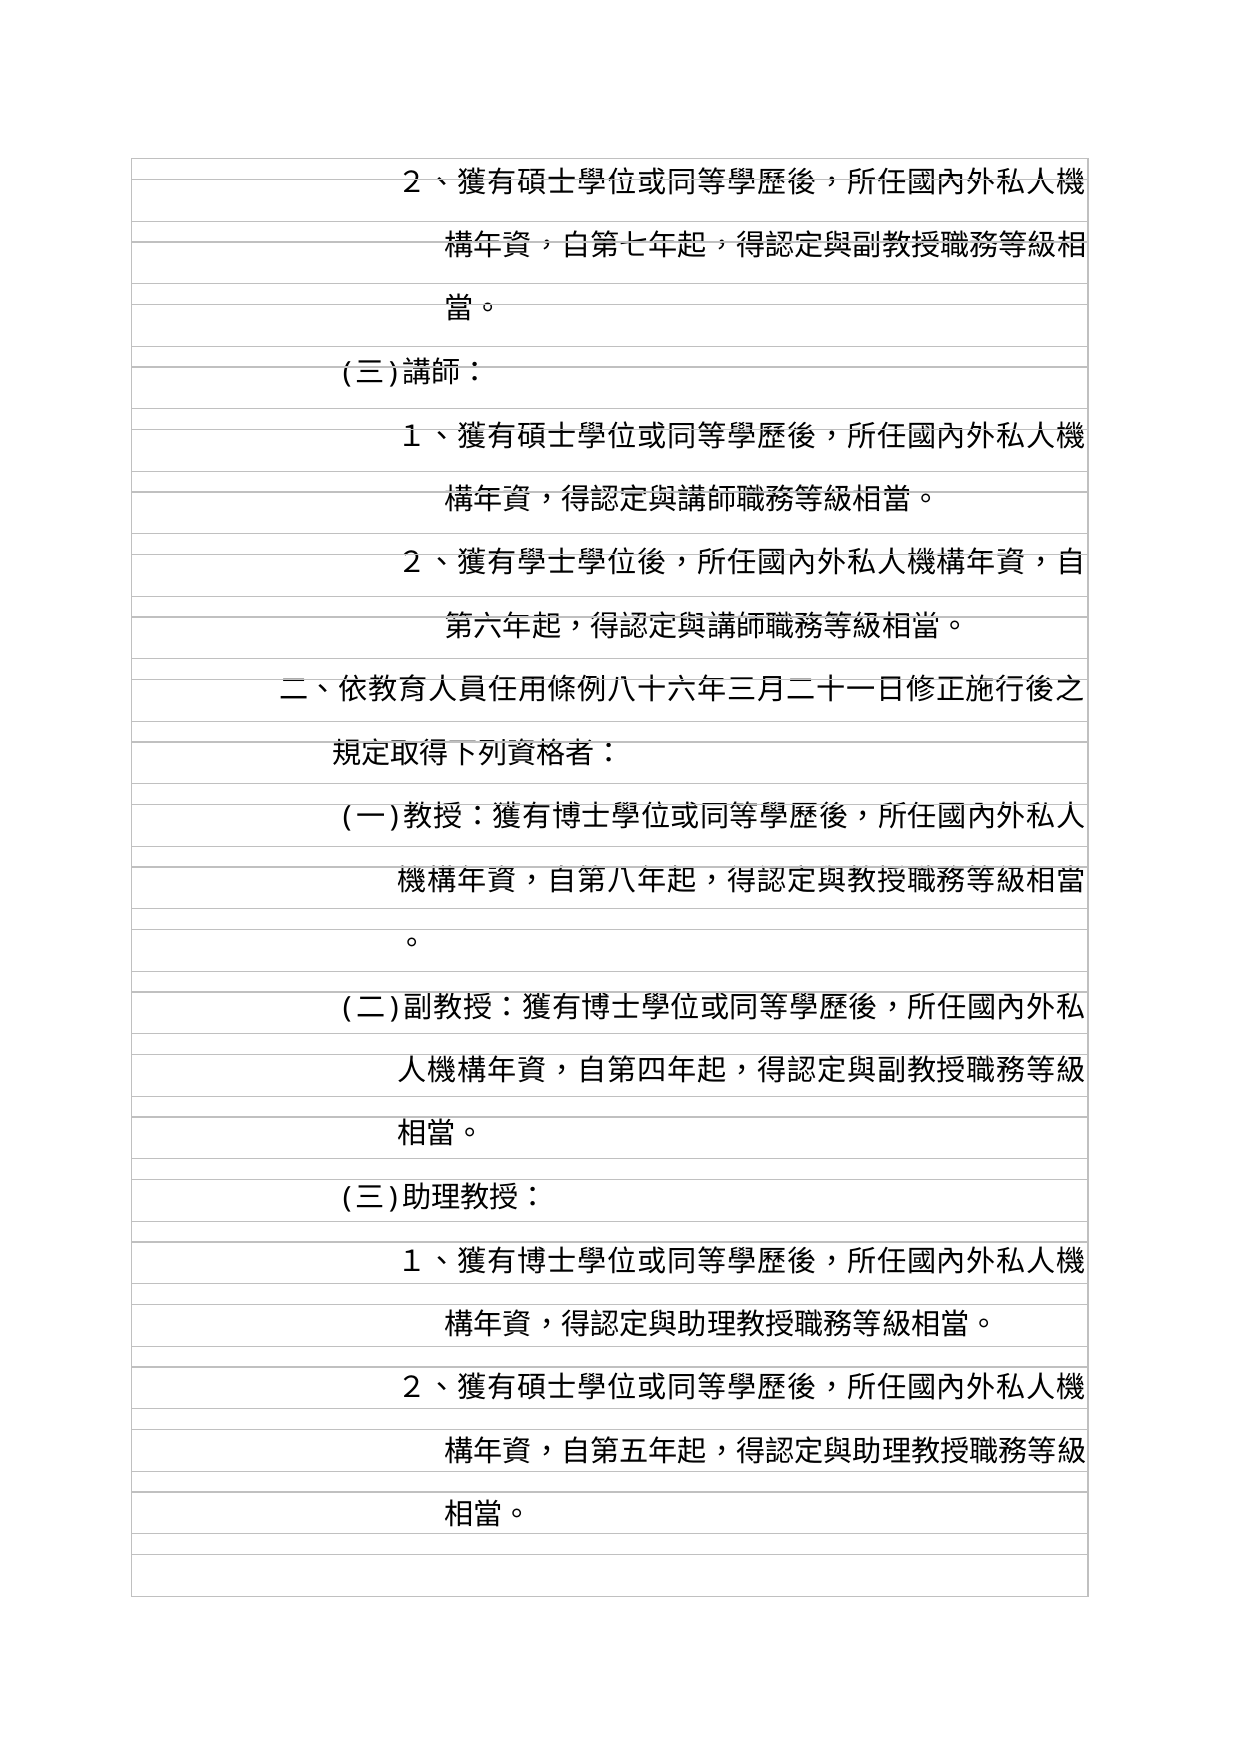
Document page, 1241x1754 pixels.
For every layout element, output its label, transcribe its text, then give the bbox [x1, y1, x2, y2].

text 規定取得下列資格者： [279, 743, 1087, 772]
text [397, 539, 1087, 554]
text １、獲有碩士學位或同等學歷後，所任國內外私人機構年資，得認定與講師職務等級相當。 [397, 493, 1087, 518]
text ２、獲有碩士學位或同等學歷後，所任國內外私人機構年資，自第七年起，得認定與副教授職務等級相當。 [397, 284, 1087, 304]
text ２、獲有碩士學位或同等學歷後，所任國內外私人機構年資，自第七年起，得認定與副教授職務等級相當。 [397, 159, 1087, 179]
text １、獲有碩士學位或同等學歷後，所任國內外私人機構年資，得認定與講師職務等級相當。 [397, 472, 1087, 491]
text １、獲有碩士學位或同等學歷後，所任國內外私人機構年資，得認定與講師職務等級相當。 [397, 430, 1087, 471]
text [338, 1173, 1087, 1179]
text [338, 983, 1087, 991]
text [397, 597, 1087, 616]
text 。 [338, 930, 1087, 962]
text ２、獲有碩士學位或同等學歷後，所任國內外私人機構年資，自第七年起，得認定與副教授職務等級相當。 [397, 180, 1087, 221]
text [397, 1472, 1087, 1491]
text １、獲有博士學位或同等學歷後，所任國內外私人機 [397, 1243, 1087, 1283]
text 第六年起，得認定與講師職務等級相當。 [397, 618, 1087, 645]
text ２、獲有學士學位後，所任國內外私人機構年資，自 [397, 555, 1087, 596]
text 機構年資，自第八年起，得認定與教授職務等級相當 [338, 868, 1087, 908]
text (一)教授：獲有博士學位或同等學歷後，所任國內外私人 [338, 805, 1087, 846]
text (三)講師： [338, 348, 1087, 366]
text [338, 909, 1087, 929]
text ２、獲有碩士學位或同等學歷後，所任國內外私人機構年資，自第七年起，得認定與副教授職務等級相當。 [397, 243, 1087, 283]
text [397, 1284, 1087, 1304]
text [338, 793, 1087, 804]
text 二、依教育人員任用條例八十六年三月二十一日修正施行後之 [279, 680, 1087, 721]
text 相當。 [338, 1118, 1087, 1152]
text １、獲有碩士學位或同等學歷後，所任國內外私人機構年資，得認定與講師職務等級相當。 [397, 412, 1087, 429]
text [397, 1237, 1087, 1241]
text [338, 847, 1087, 866]
text ２、獲有碩士學位或同等學歷後，所任國內外私人機 [397, 1368, 1087, 1408]
text 構年資，得認定與助理教授職務等級相當。 [397, 1305, 1087, 1343]
text (二)副教授：獲有博士學位或同等學歷後，所任國內外私 [338, 993, 1087, 1033]
text [397, 1409, 1087, 1429]
text [279, 666, 1087, 679]
text [279, 722, 1087, 741]
text [338, 1097, 1087, 1116]
text (三)助理教授： [338, 1180, 1087, 1216]
text ２、獲有碩士學位或同等學歷後，所任國內外私人機構年資，自第七年起，得認定與副教授職務等級相當。 [397, 222, 1087, 241]
text (三)講師： [338, 368, 1087, 391]
text [338, 1034, 1087, 1054]
text ２、獲有碩士學位或同等學歷後，所任國內外私人機構年資，自第七年起，得認定與副教授職務等級相當。 [397, 305, 1087, 327]
text 構年資，自第五年起，得認定與助理教授職務等級 [397, 1430, 1087, 1471]
text 人機構年資，自第四年起，得認定與副教授職務等級 [338, 1055, 1087, 1096]
text 相當。 [397, 1493, 1087, 1533]
